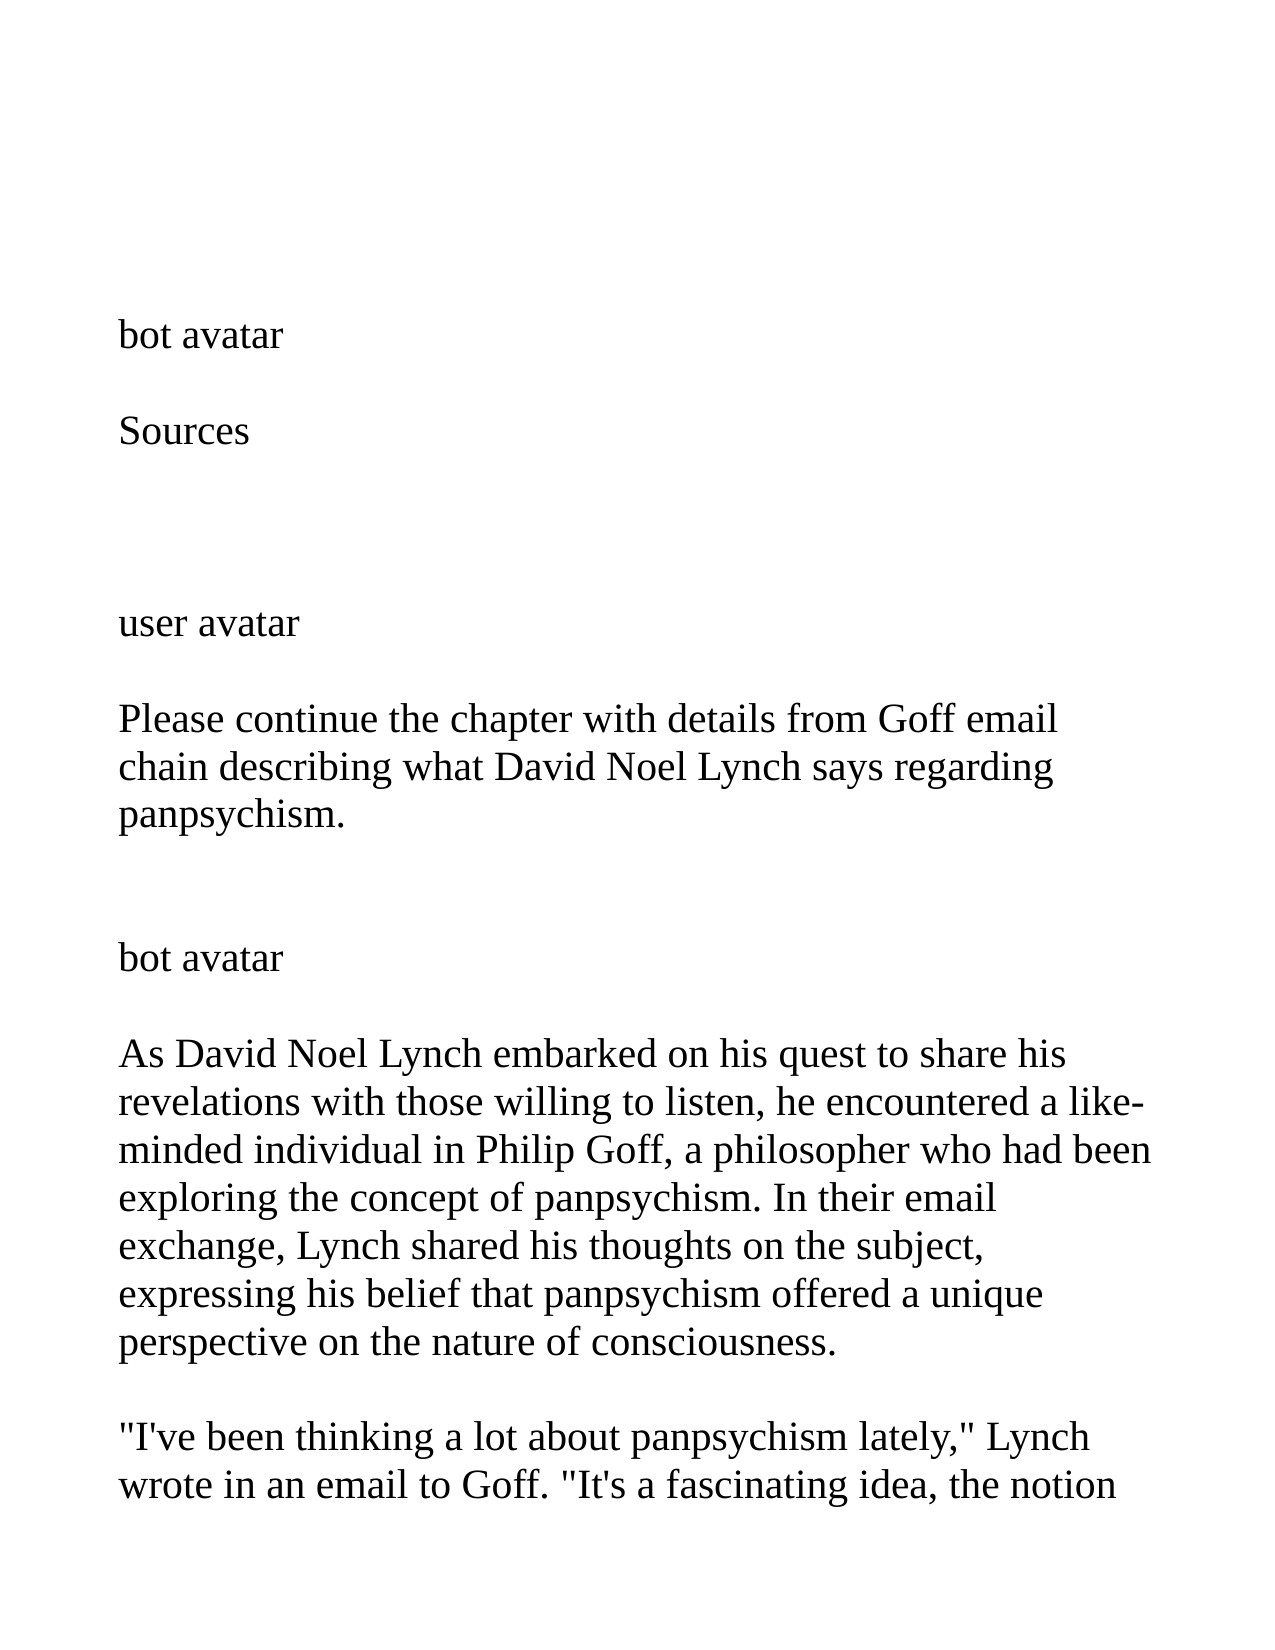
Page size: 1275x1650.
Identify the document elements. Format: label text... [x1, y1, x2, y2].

text "I've been thinking a lot about panpsychism lately," Lynch wrote in an email to Goff. "It's a fascinating idea, the notion [118, 1412, 1157, 1508]
text bot avatar [118, 933, 1157, 981]
text Please continue the chapter with details from Goff email chain describing what David Noel Lynch says regarding panpsychism. [118, 693, 1157, 837]
text bot avatar [118, 310, 1157, 358]
text user avatar [118, 597, 1157, 645]
text As David Noel Lynch embarked on his quest to share his revelations with those willing to listen, he encountered a like-minded individual in Philip Goff, a philosopher who had been exploring the concept of panpsychism. In their email exchange, Lynch shared his thoughts on the subject, expressing his belief that panpsychism offered a unique perspective on the nature of consciousness. [118, 1028, 1157, 1364]
text Sources [118, 406, 1157, 453]
